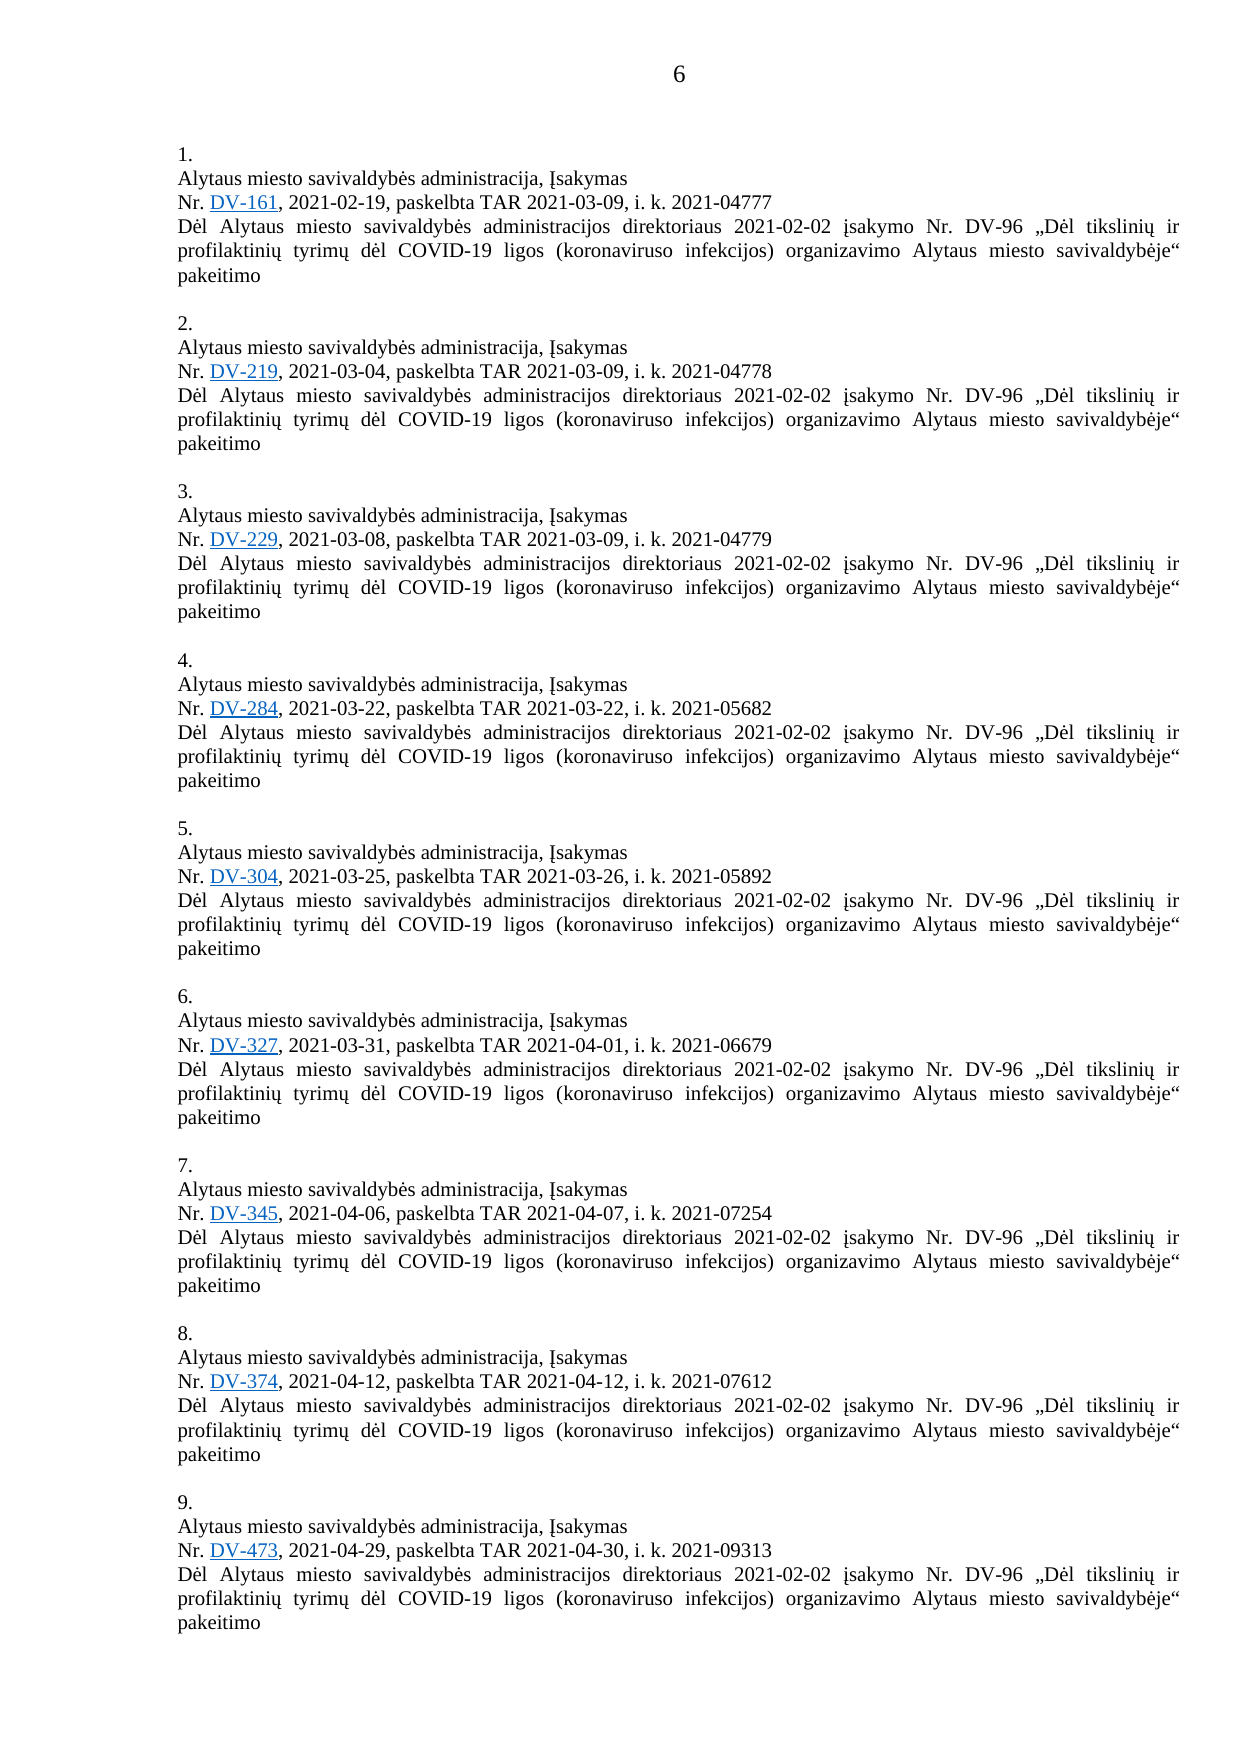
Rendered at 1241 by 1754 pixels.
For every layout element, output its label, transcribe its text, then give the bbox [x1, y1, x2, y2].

text Nr. DV-304, 2021-03-25, paskelbta TAR 2021-03-26, i. k. 2021-05892 [177, 864, 1181, 888]
text Dėl Alytaus miesto savivaldybės administracijos direktoriaus 2021-02-02 įsakymo Nr. DV-96 „Dėl tikslinių ir profilaktinių tyrimų dėl COVID-19 ligos (koronaviruso infekcijos) organizavimo Alytaus miesto savivaldybėje“ pakeitimo [177, 1393, 1181, 1466]
text Alytaus miesto savivaldybės administracija, Įsakymas [177, 166, 1181, 190]
text 8. [177, 1321, 1181, 1345]
text Dėl Alytaus miesto savivaldybės administracijos direktoriaus 2021-02-02 įsakymo Nr. DV-96 „Dėl tikslinių ir profilaktinių tyrimų dėl COVID-19 ligos (koronaviruso infekcijos) organizavimo Alytaus miesto savivaldybėje“ pakeitimo [177, 1057, 1181, 1129]
text Dėl Alytaus miesto savivaldybės administracijos direktoriaus 2021-02-02 įsakymo Nr. DV-96 „Dėl tikslinių ir profilaktinių tyrimų dėl COVID-19 ligos (koronaviruso infekcijos) organizavimo Alytaus miesto savivaldybėje“ pakeitimo [177, 720, 1181, 792]
text Alytaus miesto savivaldybės administracija, Įsakymas [177, 1177, 1181, 1201]
text Alytaus miesto savivaldybės administracija, Įsakymas [177, 672, 1181, 696]
text Dėl Alytaus miesto savivaldybės administracijos direktoriaus 2021-02-02 įsakymo Nr. DV-96 „Dėl tikslinių ir profilaktinių tyrimų dėl COVID-19 ligos (koronaviruso infekcijos) organizavimo Alytaus miesto savivaldybėje“ pakeitimo [177, 214, 1181, 287]
text Nr. DV-219, 2021-03-04, paskelbta TAR 2021-03-09, i. k. 2021-04778 [177, 359, 1181, 383]
text Alytaus miesto savivaldybės administracija, Įsakymas [177, 503, 1181, 527]
text Alytaus miesto savivaldybės administracija, Įsakymas [177, 1345, 1181, 1369]
text Alytaus miesto savivaldybės administracija, Įsakymas [177, 840, 1181, 864]
text 9. [177, 1490, 1181, 1514]
text Alytaus miesto savivaldybės administracija, Įsakymas [177, 1514, 1181, 1538]
text Dėl Alytaus miesto savivaldybės administracijos direktoriaus 2021-02-02 įsakymo Nr. DV-96 „Dėl tikslinių ir profilaktinių tyrimų dėl COVID-19 ligos (koronaviruso infekcijos) organizavimo Alytaus miesto savivaldybėje“ pakeitimo [177, 383, 1181, 455]
text 3. [177, 479, 1181, 503]
text Alytaus miesto savivaldybės administracija, Įsakymas [177, 1008, 1181, 1032]
text 4. [177, 647, 1181, 672]
text Nr. DV-345, 2021-04-06, paskelbta TAR 2021-04-07, i. k. 2021-07254 [177, 1201, 1181, 1225]
text Nr. DV-229, 2021-03-08, paskelbta TAR 2021-03-09, i. k. 2021-04779 [177, 527, 1181, 551]
text Nr. DV-161, 2021-02-19, paskelbta TAR 2021-03-09, i. k. 2021-04777 [177, 190, 1181, 214]
text 1. [177, 142, 1181, 166]
text Dėl Alytaus miesto savivaldybės administracijos direktoriaus 2021-02-02 įsakymo Nr. DV-96 „Dėl tikslinių ir profilaktinių tyrimų dėl COVID-19 ligos (koronaviruso infekcijos) organizavimo Alytaus miesto savivaldybėje“ pakeitimo [177, 1562, 1181, 1634]
text Nr. DV-327, 2021-03-31, paskelbta TAR 2021-04-01, i. k. 2021-06679 [177, 1032, 1181, 1057]
text Nr. DV-473, 2021-04-29, paskelbta TAR 2021-04-30, i. k. 2021-09313 [177, 1538, 1181, 1562]
text 2. [177, 311, 1181, 335]
text Dėl Alytaus miesto savivaldybės administracijos direktoriaus 2021-02-02 įsakymo Nr. DV-96 „Dėl tikslinių ir profilaktinių tyrimų dėl COVID-19 ligos (koronaviruso infekcijos) organizavimo Alytaus miesto savivaldybėje“ pakeitimo [177, 888, 1181, 960]
text Alytaus miesto savivaldybės administracija, Įsakymas [177, 335, 1181, 359]
text 7. [177, 1153, 1181, 1177]
text Dėl Alytaus miesto savivaldybės administracijos direktoriaus 2021-02-02 įsakymo Nr. DV-96 „Dėl tikslinių ir profilaktinių tyrimų dėl COVID-19 ligos (koronaviruso infekcijos) organizavimo Alytaus miesto savivaldybėje“ pakeitimo [177, 1225, 1181, 1297]
text Nr. DV-374, 2021-04-12, paskelbta TAR 2021-04-12, i. k. 2021-07612 [177, 1369, 1181, 1393]
text 5. [177, 816, 1181, 840]
text Dėl Alytaus miesto savivaldybės administracijos direktoriaus 2021-02-02 įsakymo Nr. DV-96 „Dėl tikslinių ir profilaktinių tyrimų dėl COVID-19 ligos (koronaviruso infekcijos) organizavimo Alytaus miesto savivaldybėje“ pakeitimo [177, 551, 1181, 623]
text Nr. DV-284, 2021-03-22, paskelbta TAR 2021-03-22, i. k. 2021-05682 [177, 696, 1181, 720]
text 6. [177, 984, 1181, 1008]
